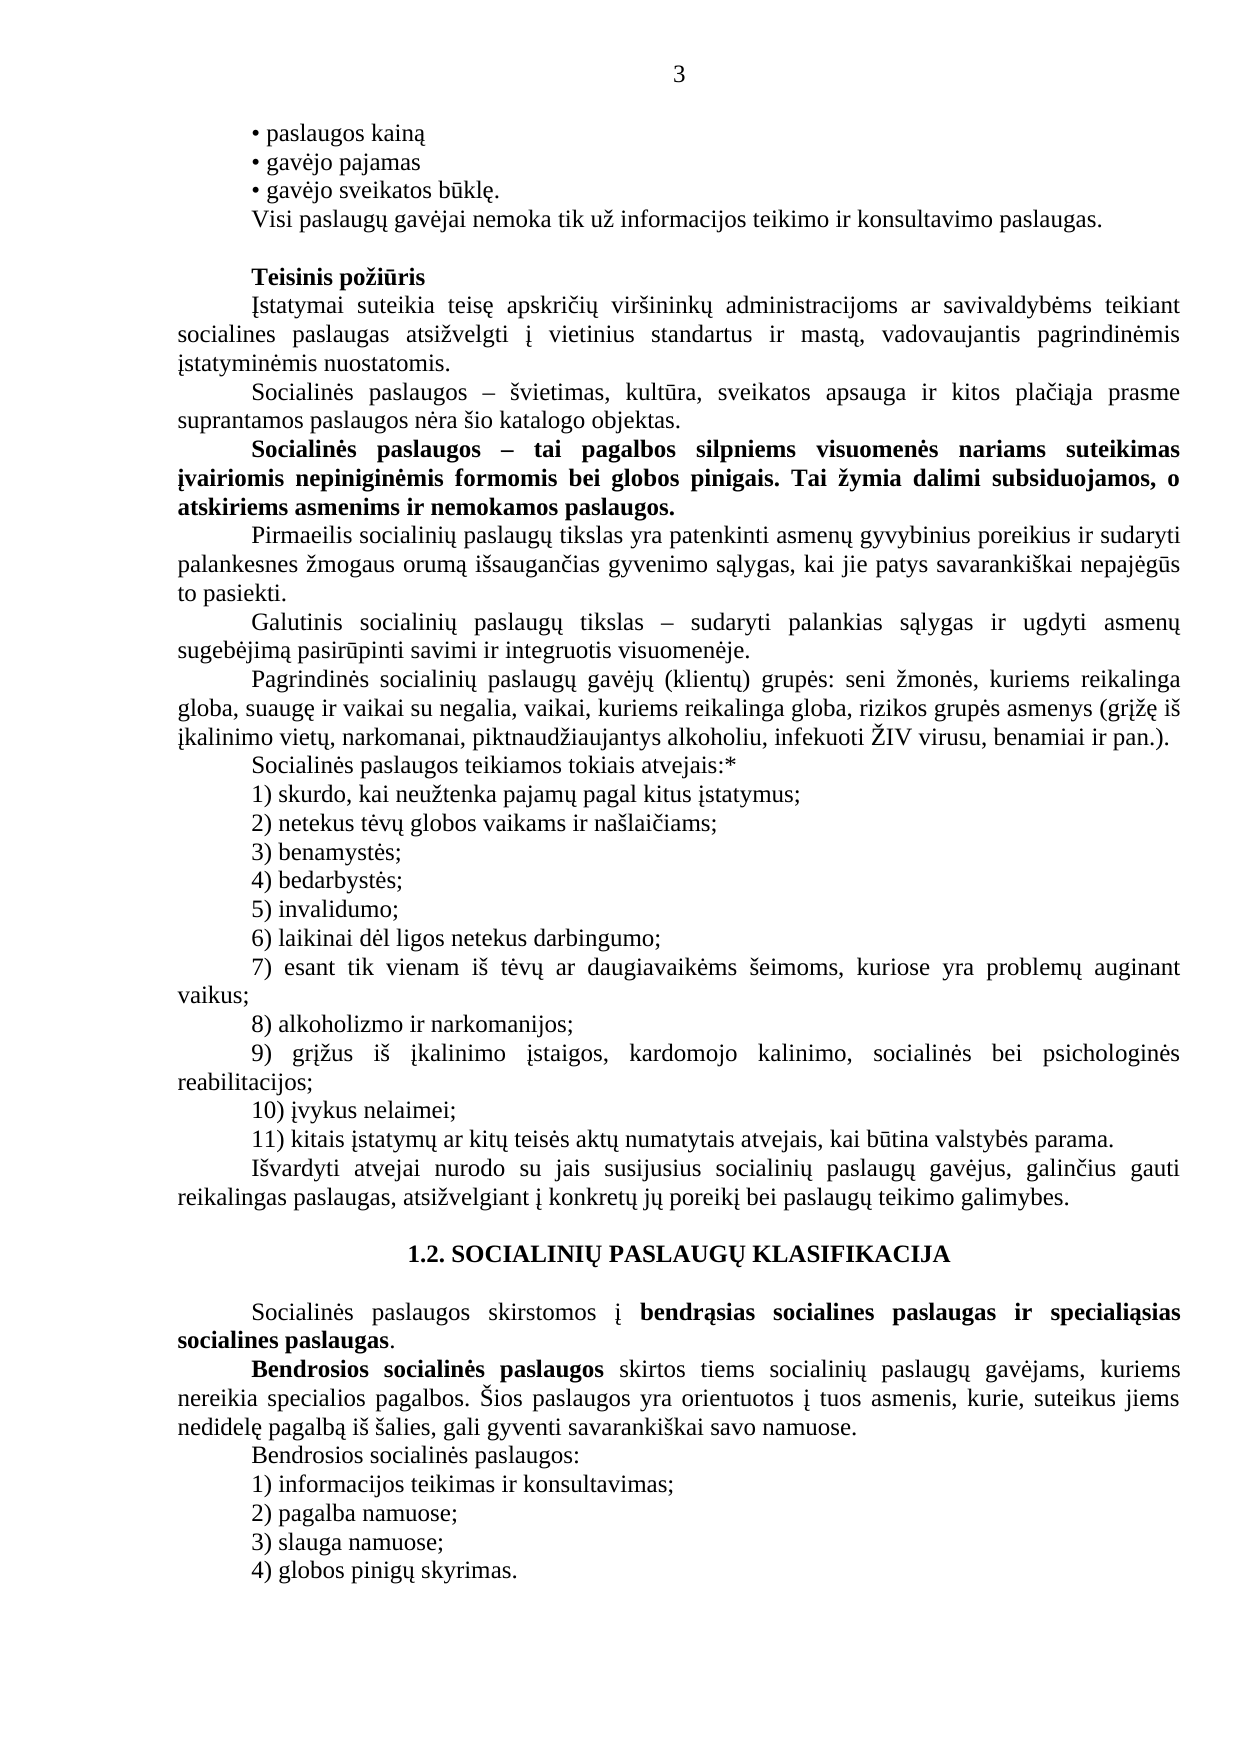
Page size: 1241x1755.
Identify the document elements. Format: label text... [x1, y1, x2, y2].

text Teisinis požiūris [177, 262, 1181, 291]
text 1) skurdo, kai neužtenka pajamų pagal kitus įstatymus; [177, 779, 1181, 808]
text 10) įvykus nelaimei; [177, 1096, 1181, 1124]
text 4) globos pinigų skyrimas. [177, 1556, 1181, 1584]
text Įstatymai suteikia teisę apskričių viršininkų administracijoms ar savivaldybėms teikiant socialines paslaugas atsižvelgti į vietinius standartus ir mastą, vadovaujantis pagrindinėmis įstatyminėmis nuostatomis. [177, 291, 1181, 377]
text Bendrosios socialinės paslaugos: [177, 1441, 1181, 1469]
text Socialinės paslaugos skirstomos į bendrąsias socialines paslaugas ir specialiąsias socialines paslaugas. [177, 1297, 1181, 1354]
text 3) benamystės; [177, 837, 1181, 866]
text 1.2. SOCIALINIŲ PASLAUGŲ KLASIFIKACIJA [177, 1239, 1181, 1268]
text Galutinis socialinių paslaugų tikslas – sudaryti palankias sąlygas ir ugdyti asmenų sugebėjimą pasirūpinti savimi ir integruotis visuomenėje. [177, 607, 1181, 664]
text Bendrosios socialinės paslaugos skirtos tiems socialinių paslaugų gavėjams, kuriems nereikia specialios pagalbos. Šios paslaugos yra orientuotos į tuos asmenis, kurie, suteikus jiems nedidelę pagalbą iš šalies, gali gyventi savarankiškai savo namuose. [177, 1354, 1181, 1441]
text 9) grįžus iš įkalinimo įstaigos, kardomojo kalinimo, socialinės bei psichologinės reabilitacijos; [177, 1038, 1181, 1096]
text 8) alkoholizmo ir narkomanijos; [177, 1009, 1181, 1038]
text Išvardyti atvejai nurodo su jais susijusius socialinių paslaugų gavėjus, galinčius gauti reikalingas paslaugas, atsižvelgiant į konkretų jų poreikį bei paslaugų teikimo galimybes. [177, 1153, 1181, 1211]
text 1) informacijos teikimas ir konsultavimas; [177, 1469, 1181, 1498]
text Pagrindinės socialinių paslaugų gavėjų (klientų) grupės: seni žmonės, kuriems reikalinga globa, suaugę ir vaikai su negalia, vaikai, kuriems reikalinga globa, rizikos grupės asmenys (grįžę iš įkalinimo vietų, narkomanai, piktnaudžiaujantys alkoholiu, infekuoti ŽIV virusu, benamiai ir pan.). [177, 664, 1181, 751]
text Socialinės paslaugos – tai pagalbos silpniems visuomenės nariams suteikimas įvairiomis nepiniginėmis formomis bei globos pinigais. Tai žymia dalimi subsiduojamos, o atskiriems asmenims ir nemokamos paslaugos. [177, 434, 1181, 521]
text 6) laikinai dėl ligos netekus darbingumo; [177, 923, 1181, 952]
text 5) invalidumo; [177, 894, 1181, 923]
text • gavėjo sveikatos būklę. [177, 176, 1181, 204]
text 11) kitais įstatymų ar kitų teisės aktų numatytais atvejais, kai būtina valstybės parama. [177, 1124, 1181, 1153]
text Socialinės paslaugos teikiamos tokiais atvejais:* [177, 751, 1181, 779]
text Visi paslaugų gavėjai nemoka tik už informacijos teikimo ir konsultavimo paslaugas. [177, 204, 1181, 233]
text 2) pagalba namuose; [177, 1498, 1181, 1527]
text 7) esant tik vienam iš tėvų ar daugiavaikėms šeimoms, kuriose yra problemų auginant vaikus; [177, 952, 1181, 1009]
text Socialinės paslaugos – švietimas, kultūra, sveikatos apsauga ir kitos plačiąja prasme suprantamos paslaugos nėra šio katalogo objektas. [177, 377, 1181, 434]
text • gavėjo pajamas [177, 147, 1181, 176]
text 4) bedarbystės; [177, 866, 1181, 894]
text 2) netekus tėvų globos vaikams ir našlaičiams; [177, 808, 1181, 837]
text 3) slauga namuose; [177, 1527, 1181, 1556]
text • paslaugos kainą [177, 118, 1181, 147]
text Pirmaeilis socialinių paslaugų tikslas yra patenkinti asmenų gyvybinius poreikius ir sudaryti palankesnes žmogaus orumą išsaugančias gyvenimo sąlygas, kai jie patys savarankiškai nepajėgūs to pasiekti. [177, 521, 1181, 607]
